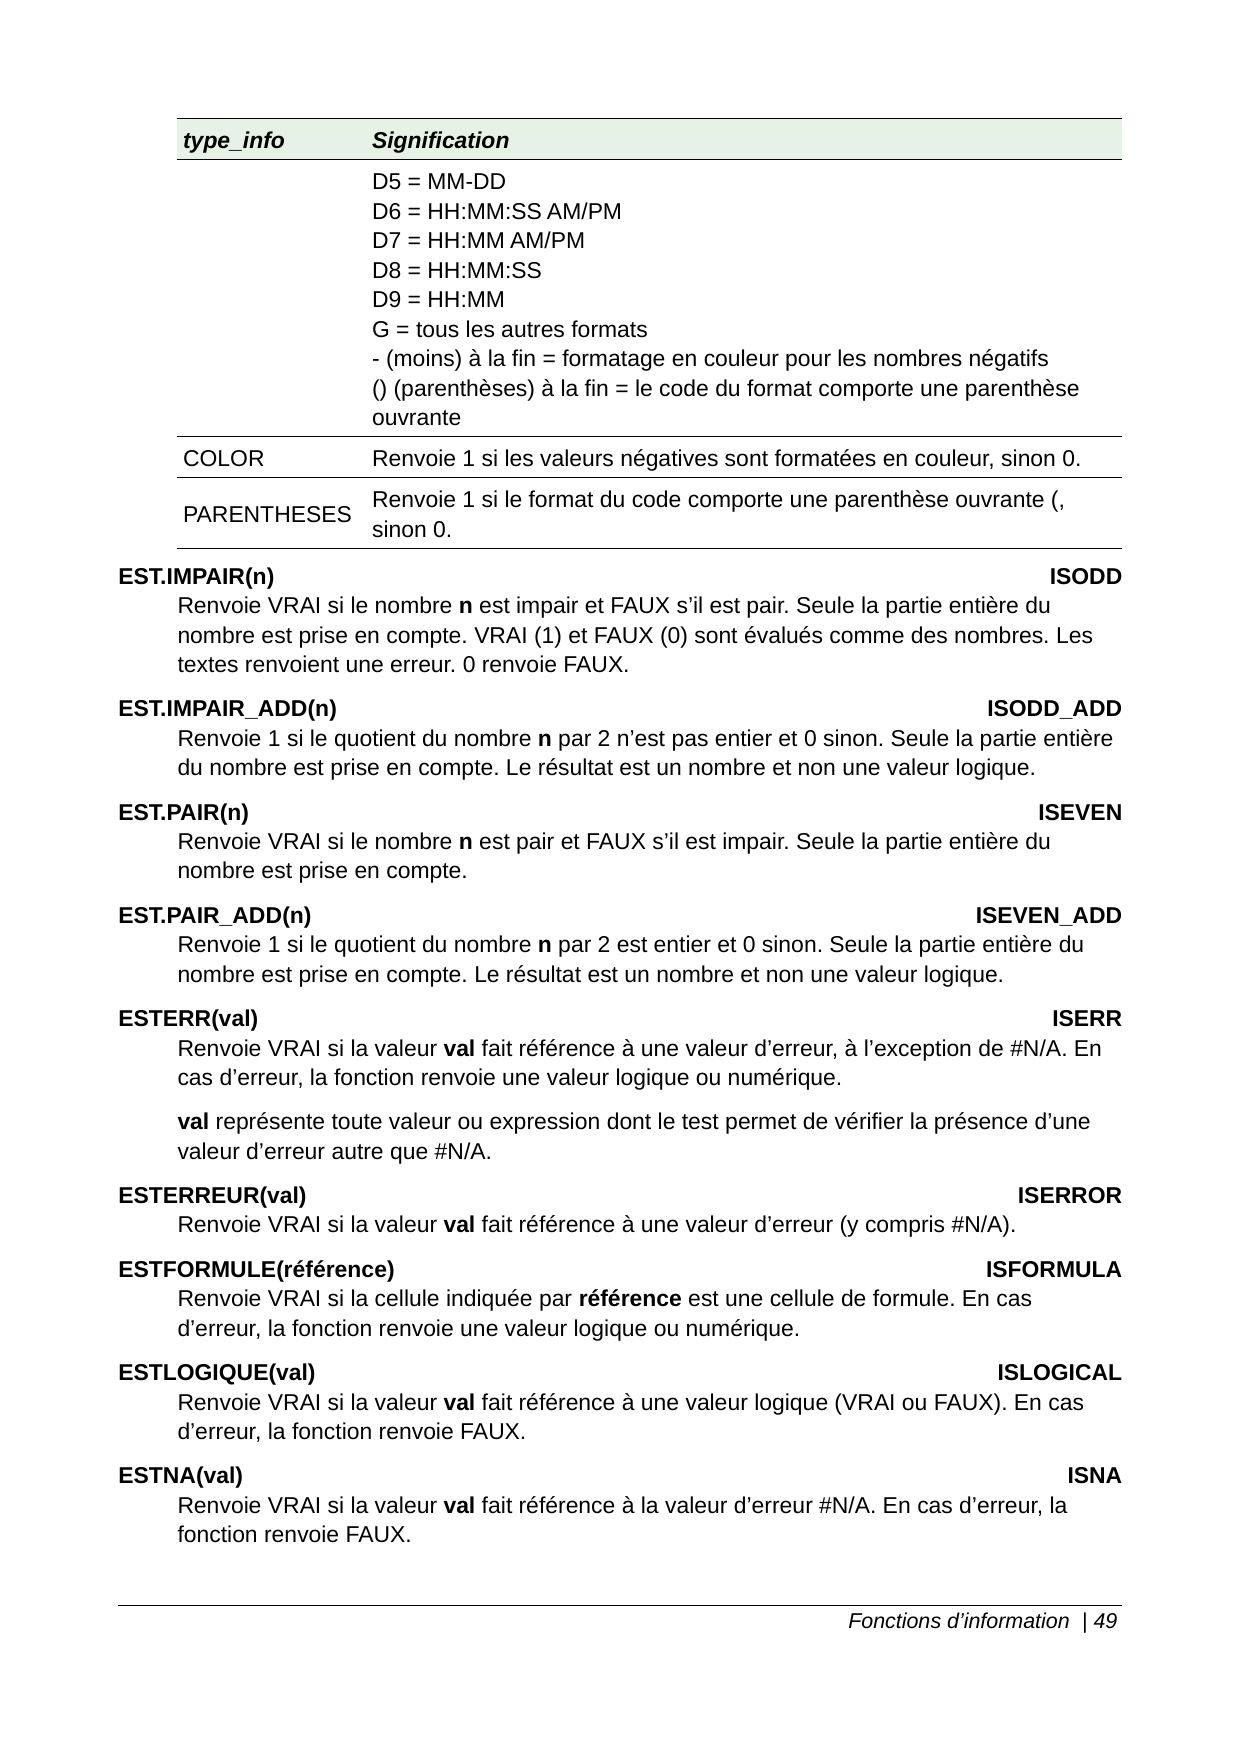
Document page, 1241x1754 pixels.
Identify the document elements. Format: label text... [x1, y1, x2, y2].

text EST.PAIR_ADD(n) ISEVEN_ADD [118, 899, 1122, 928]
table_cell Renvoie 1 si les valeurs négatives sont formatées en couleur, sinon 0. [366, 437, 1122, 477]
table_cell [177, 160, 366, 436]
text ESTNA(val) ISNA [118, 1459, 1122, 1488]
table_cell COLOR [177, 437, 366, 477]
text ESTLOGIQUE(val) ISLOGICAL [118, 1356, 1122, 1385]
list Renvoie VRAI si le nombre n est pair et FAUX s’il est impair. Seule la partie entière du nombre est prise en compte. [177, 825, 1122, 884]
text ESTERR(val) ISERR [118, 1002, 1122, 1031]
list Renvoie VRAI si la cellule indiquée par référence est une cellule de formule. En cas d’erreur, la fonction renvoie une valeur logique ou numérique. [177, 1282, 1122, 1341]
list Renvoie VRAI si la valeur val fait référence à la valeur d’erreur #N/A. En cas d’erreur, la fonction renvoie FAUX. [177, 1488, 1122, 1547]
list Renvoie VRAI si la valeur val fait référence à une valeur d’erreur, à l’exception de #N/A. En cas d’erreur, la fonction renvoie une valeur logique ou numérique. [177, 1031, 1122, 1090]
list Renvoie VRAI si la valeur val fait référence à une valeur logique (VRAI ou FAUX). En cas d’erreur, la fonction renvoie FAUX. [177, 1385, 1122, 1444]
text EST.IMPAIR(n) ISODD [118, 559, 1122, 589]
list Renvoie VRAI si le nombre n est impair et FAUX s’il est pair. Seule la partie entière du nombre est prise en compte. VRAI (1) et FAUX (0) sont évalués comme des nombres. Les textes renvoient une erreur. 0 renvoie FAUX. [177, 589, 1122, 677]
text ESTERREUR(val) ISERROR [118, 1179, 1122, 1208]
table_header Signification [366, 119, 1122, 159]
list val représente toute valeur ou expression dont le test permet de vérifier la présence d’une valeur d’erreur autre que #N/A. [177, 1105, 1122, 1164]
text ESTFORMULE(référence) ISFORMULA [118, 1253, 1122, 1282]
table_cell PARENTHESES [177, 478, 366, 548]
list Renvoie VRAI si la valeur val fait référence à une valeur d’erreur (y compris #N/A). [177, 1208, 1122, 1238]
table_cell Renvoie 1 si le format du code comporte une parenthèse ouvrante (, sinon 0. [366, 478, 1122, 548]
list Renvoie 1 si le quotient du nombre n par 2 n’est pas entier et 0 sinon. Seule la partie entière du nombre est prise en compte. Le résultat est un nombre et non une valeur logique. [177, 722, 1122, 781]
text EST.IMPAIR_ADD(n) ISODD_ADD [118, 692, 1122, 722]
list Renvoie 1 si le quotient du nombre n par 2 est entier et 0 sinon. Seule la partie entière du nombre est prise en compte. Le résultat est un nombre et non une valeur logique. [177, 928, 1122, 987]
text EST.PAIR(n) ISEVEN [118, 795, 1122, 825]
table_header type_info [177, 119, 366, 159]
table_cell D5 = MM-DD D6 = HH:MM:SS AM/PM D7 = HH:MM AM/PM D8 = HH:MM:SS D9 = HH:MM G = tous les autres formats - (moins) à la fin = formatage en couleur pour les nombres négatifs () (parenthèses) à la fin = le code du format comporte une parenthèse ouvrante [366, 160, 1122, 436]
